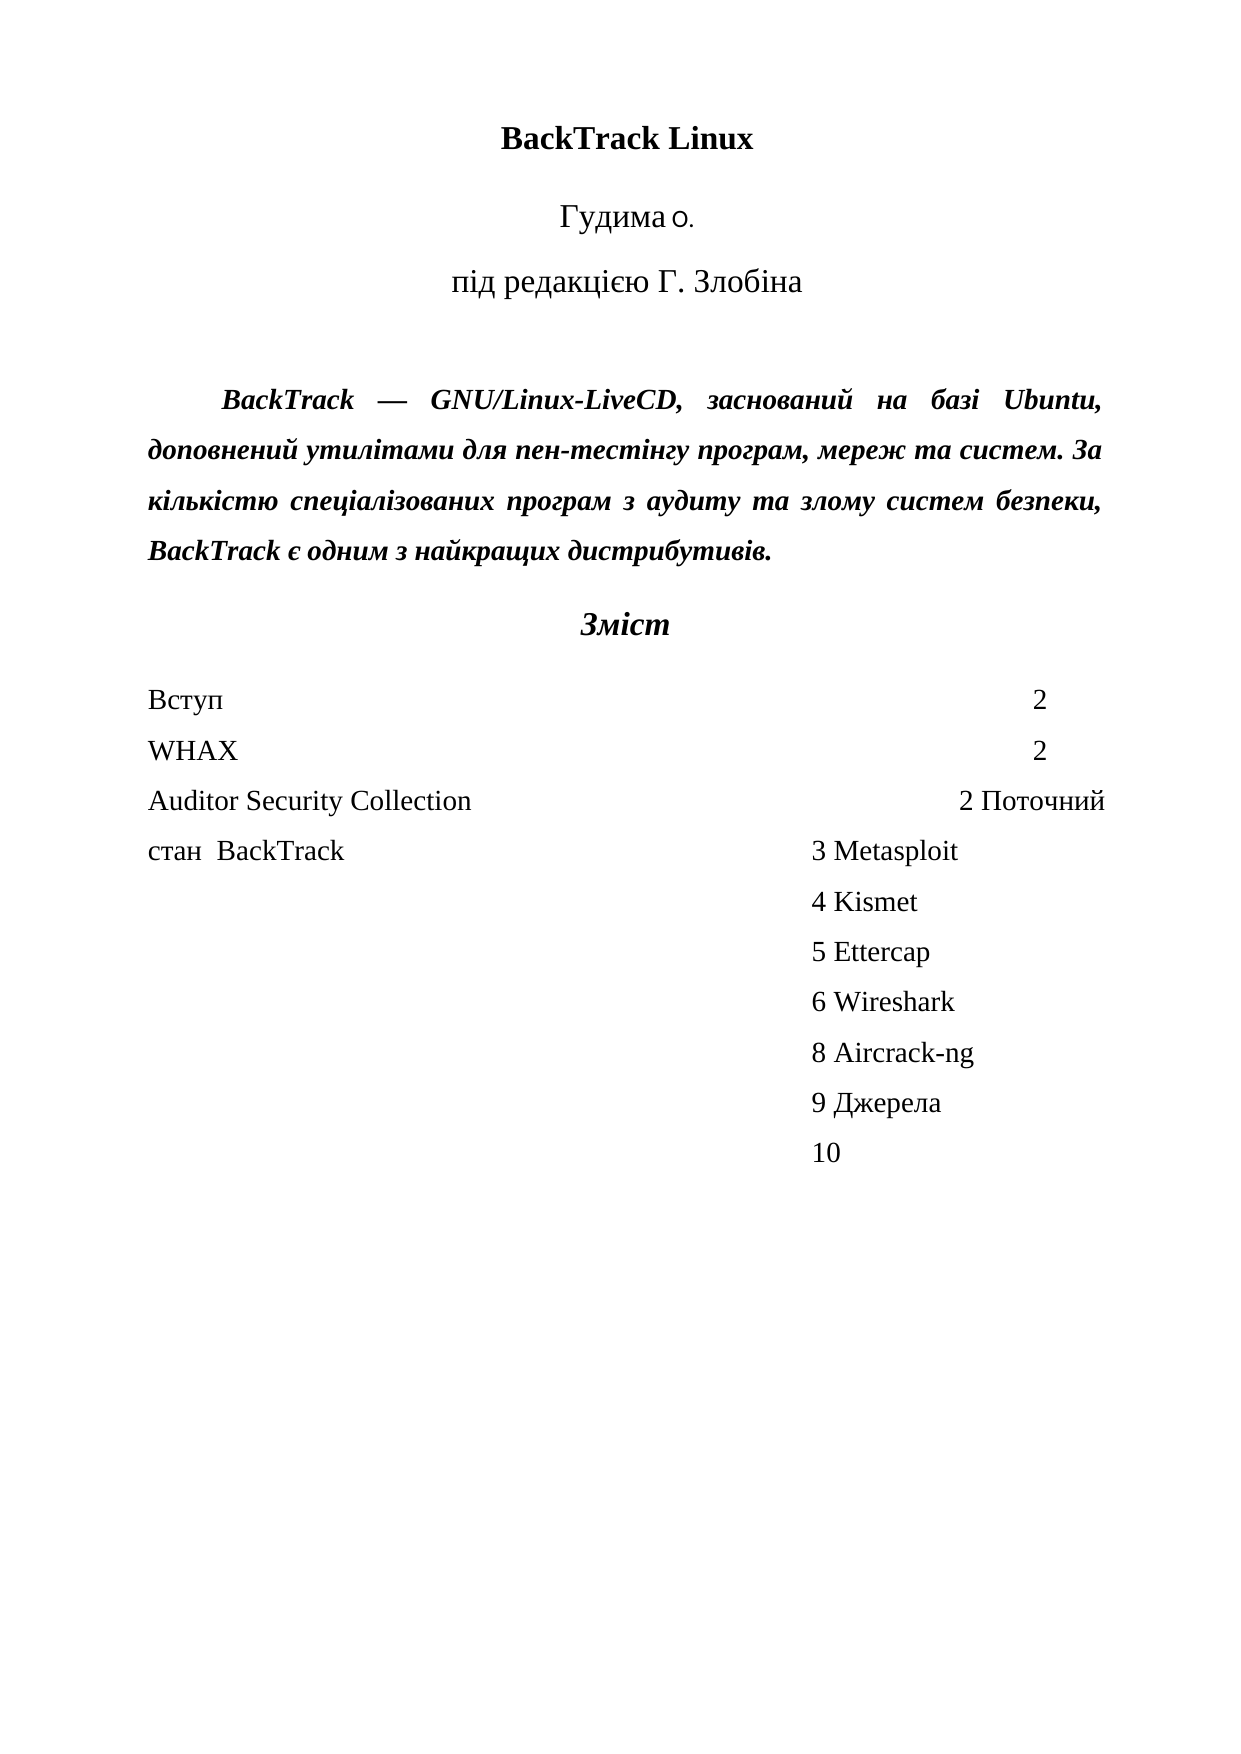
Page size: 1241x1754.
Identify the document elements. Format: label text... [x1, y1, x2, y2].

text під редакцією Г. Злобіна [148, 261, 1106, 300]
text BackTrack Linux [148, 118, 1106, 156]
text Зміст [148, 604, 1106, 642]
text Вступ 2 WHAX 2 Auditor Security Collection 2 Поточний стан BackTrack 3 Metasploit 4 Kismet 5 Ettercap 6 Wireshark 8 Aircrack-ng 9 Джерела 10 [148, 682, 1106, 1169]
text Гудима О. [148, 196, 1106, 235]
text BackTrack — GNU/Linux-LiveCD, заснований на базі Ubuntu, доповнений утилітами для пен-тестінгу програм, мереж та систем. За кількістю спеціалізованих програм з аудиту та злому систем безпеки, BackTrack є одним з найкращих дистрибутивів. [148, 382, 1106, 567]
